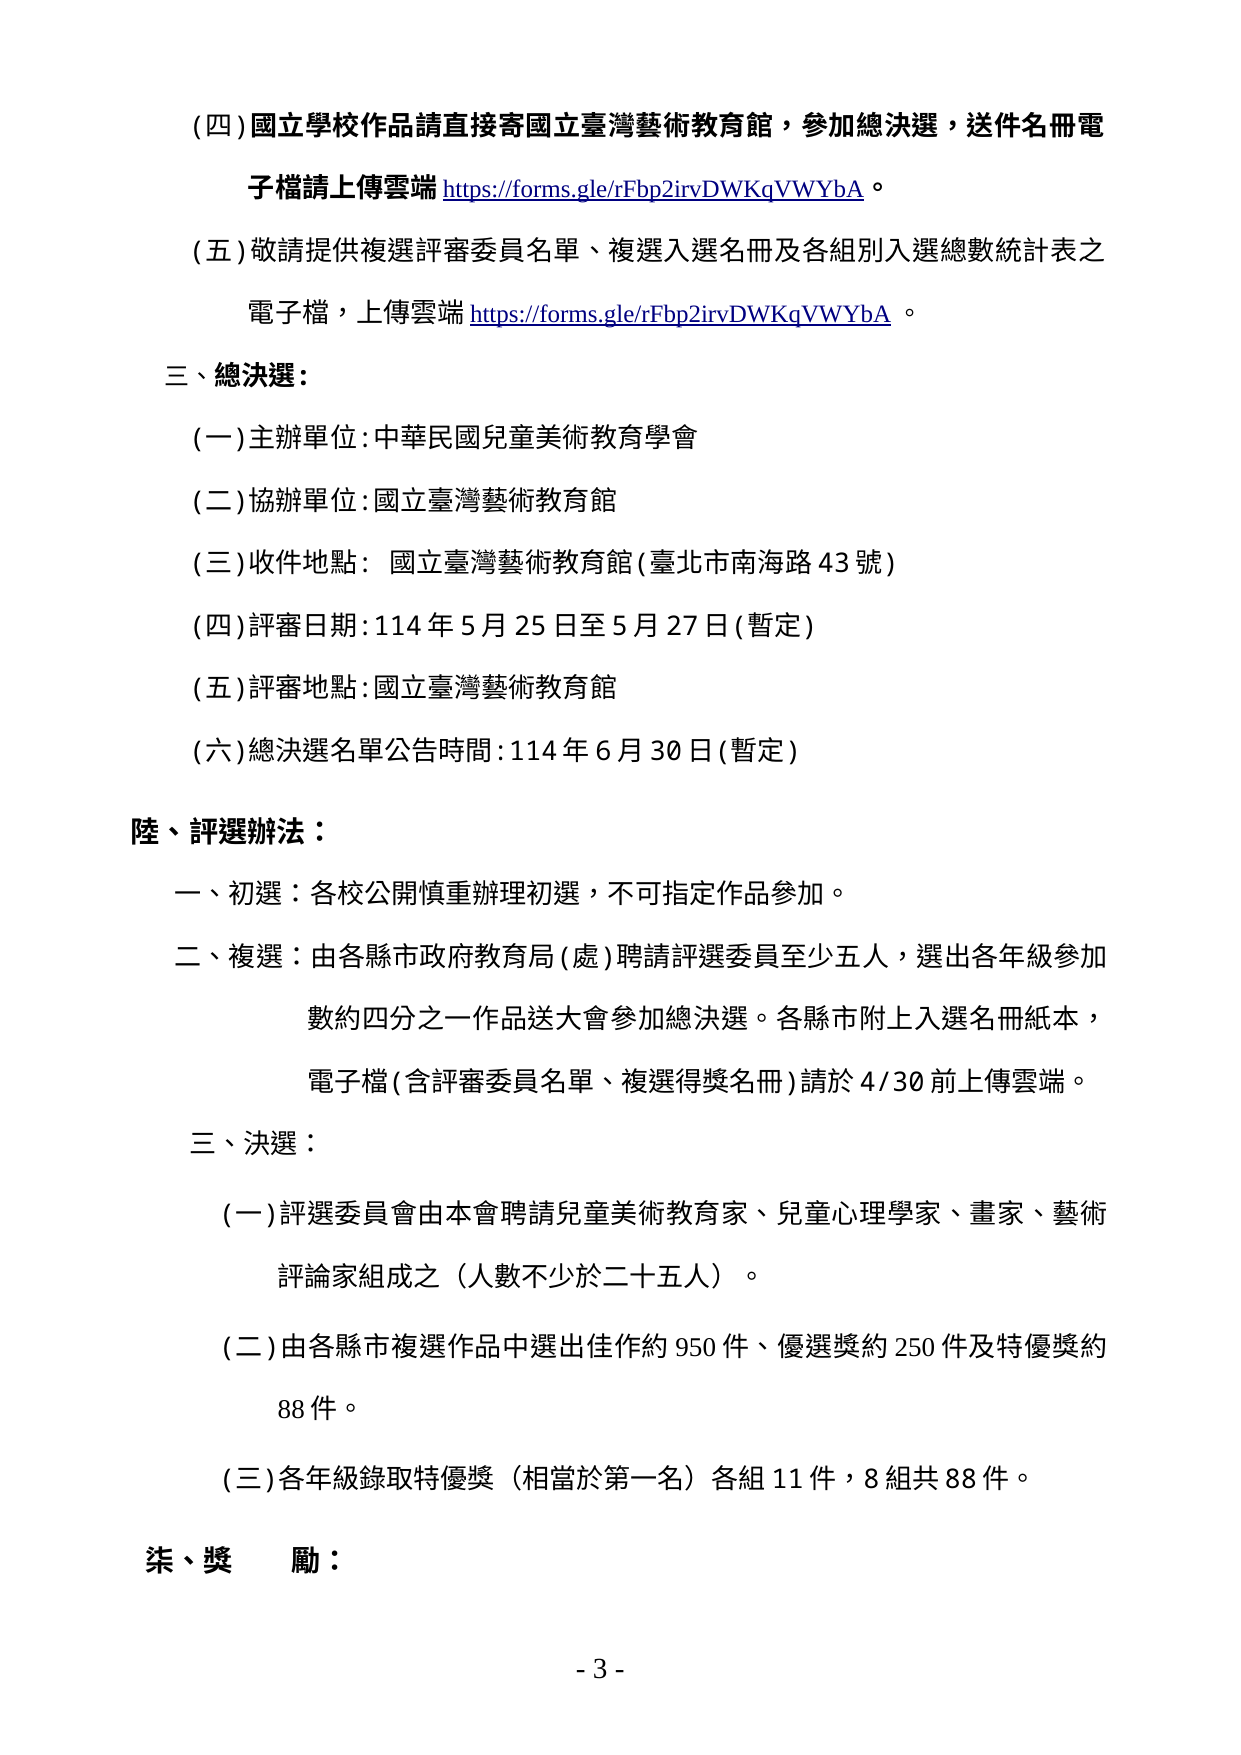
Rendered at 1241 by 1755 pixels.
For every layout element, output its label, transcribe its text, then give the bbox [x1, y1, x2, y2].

text (四)國立學校作品請直接寄國立臺灣藝術教育館，參加總決選，送件名冊電子檔請上傳雲端https://forms.gle/rFbp2irvDWKqVWYbA。 [189, 82, 1107, 207]
text (六)總決選名單公告時間:114年6月30日(暫定) [189, 707, 1107, 769]
text (一)主辦單位:中華民國兒童美術教育學會 [189, 394, 1107, 457]
text 一、初選：各校公開慎重辦理初選，不可指定作品參加。 [174, 850, 1107, 913]
text (五)敬請提供複選評審委員名單、複選入選名冊及各組別入選總數統計表之電子檔，上傳雲端https://forms.gle/rFbp2irvDWKqVWYbA 。 [189, 207, 1107, 332]
text 三、決選： [189, 1100, 1107, 1163]
text (五)評審地點:國立臺灣藝術教育館 [189, 644, 1107, 707]
text (二)協辦單位:國立臺灣藝術教育館 [189, 457, 1107, 519]
text (二)由各縣市複選作品中選出佳作約950件、優選獎約250件及特優獎約88件。 [218, 1303, 1107, 1428]
list 獎 勵： [145, 1517, 1107, 1579]
text 三、總決選: [164, 332, 1107, 394]
text (三)收件地點: 國立臺灣藝術教育館(臺北市南海路43號) [189, 519, 1107, 582]
list 評選辦法： [130, 788, 1107, 850]
text 二、複選：由各縣市政府教育局(處)聘請評選委員至少五人，選出各年級參加數約四分之一作品送大會參加總決選。各縣市附上入選名冊紙本，電子檔(含評審委員名單、複選得獎名冊)請於4/30前上傳雲端。 [174, 913, 1107, 1100]
text (四)評審日期:114年5月25日至5月27日(暫定) [189, 582, 1107, 644]
text (一)評選委員會由本會聘請兒童美術教育家、兒童心理學家、畫家、藝術評論家組成之（人數不少於二十五人）。 [218, 1170, 1107, 1295]
text (三)各年級錄取特優獎（相當於第一名）各組11件，8組共88件。 [218, 1435, 1107, 1498]
